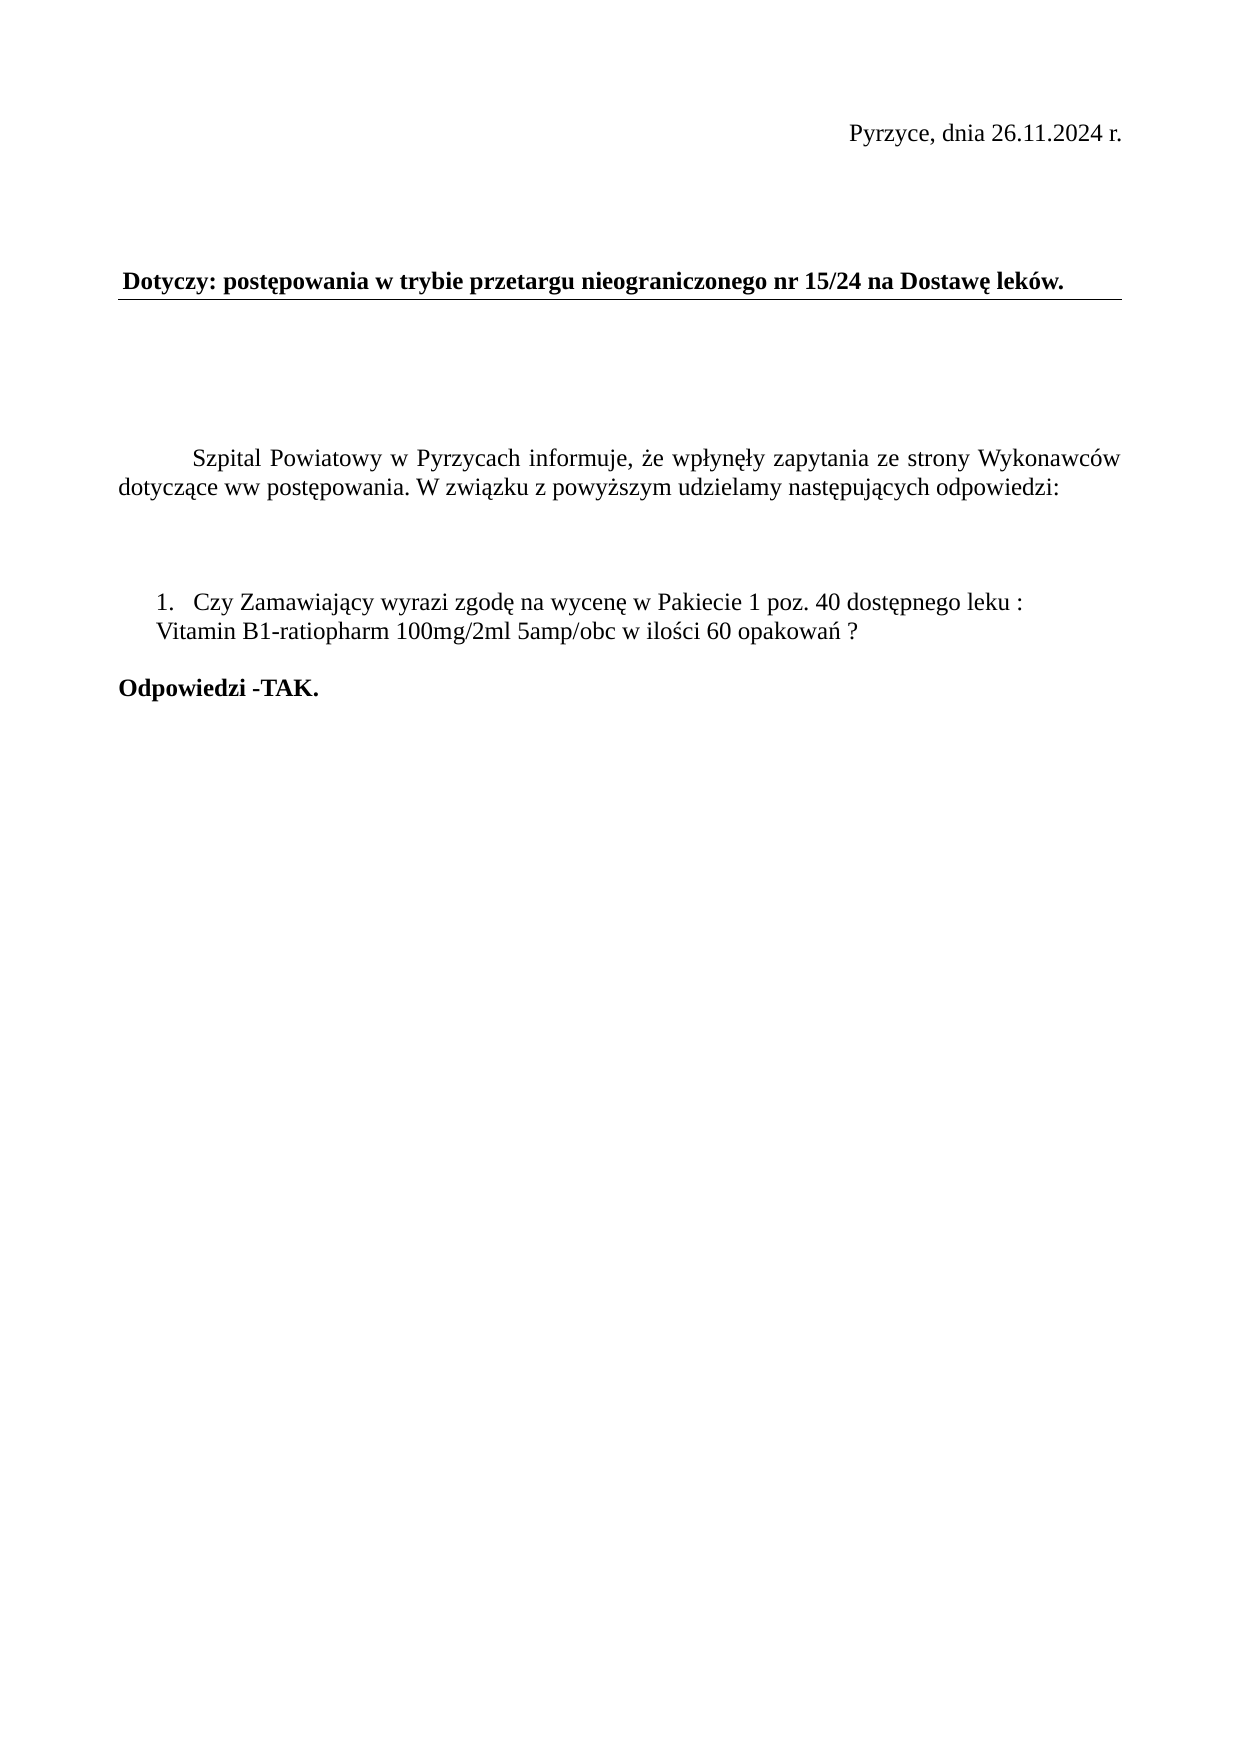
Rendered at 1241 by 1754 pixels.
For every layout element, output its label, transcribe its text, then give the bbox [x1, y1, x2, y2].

text Szpital Powiatowy w Pyrzycach informuje, że wpłynęły zapytania ze strony Wykonawców dotyczące ww postępowania. W związku z powyższym udzielamy następujących odpowiedzi: [118, 443, 1122, 501]
text Dotyczy: postępowania w trybie przetargu nieograniczonego nr 15/24 na Dostawę leków. [118, 262, 1122, 299]
list Czy Zamawiający wyrazi zgodę na wycenę w Pakiecie 1 poz. 40 dostępnego leku : [156, 587, 1122, 616]
text Vitamin B1-ratiopharm 100mg/2ml 5amp/obc w ilości 60 opakowań ? [156, 616, 1122, 644]
text Odpowiedzi -TAK. [118, 673, 1122, 702]
text Pyrzyce, dnia 26.11.2024 r. [118, 118, 1122, 147]
